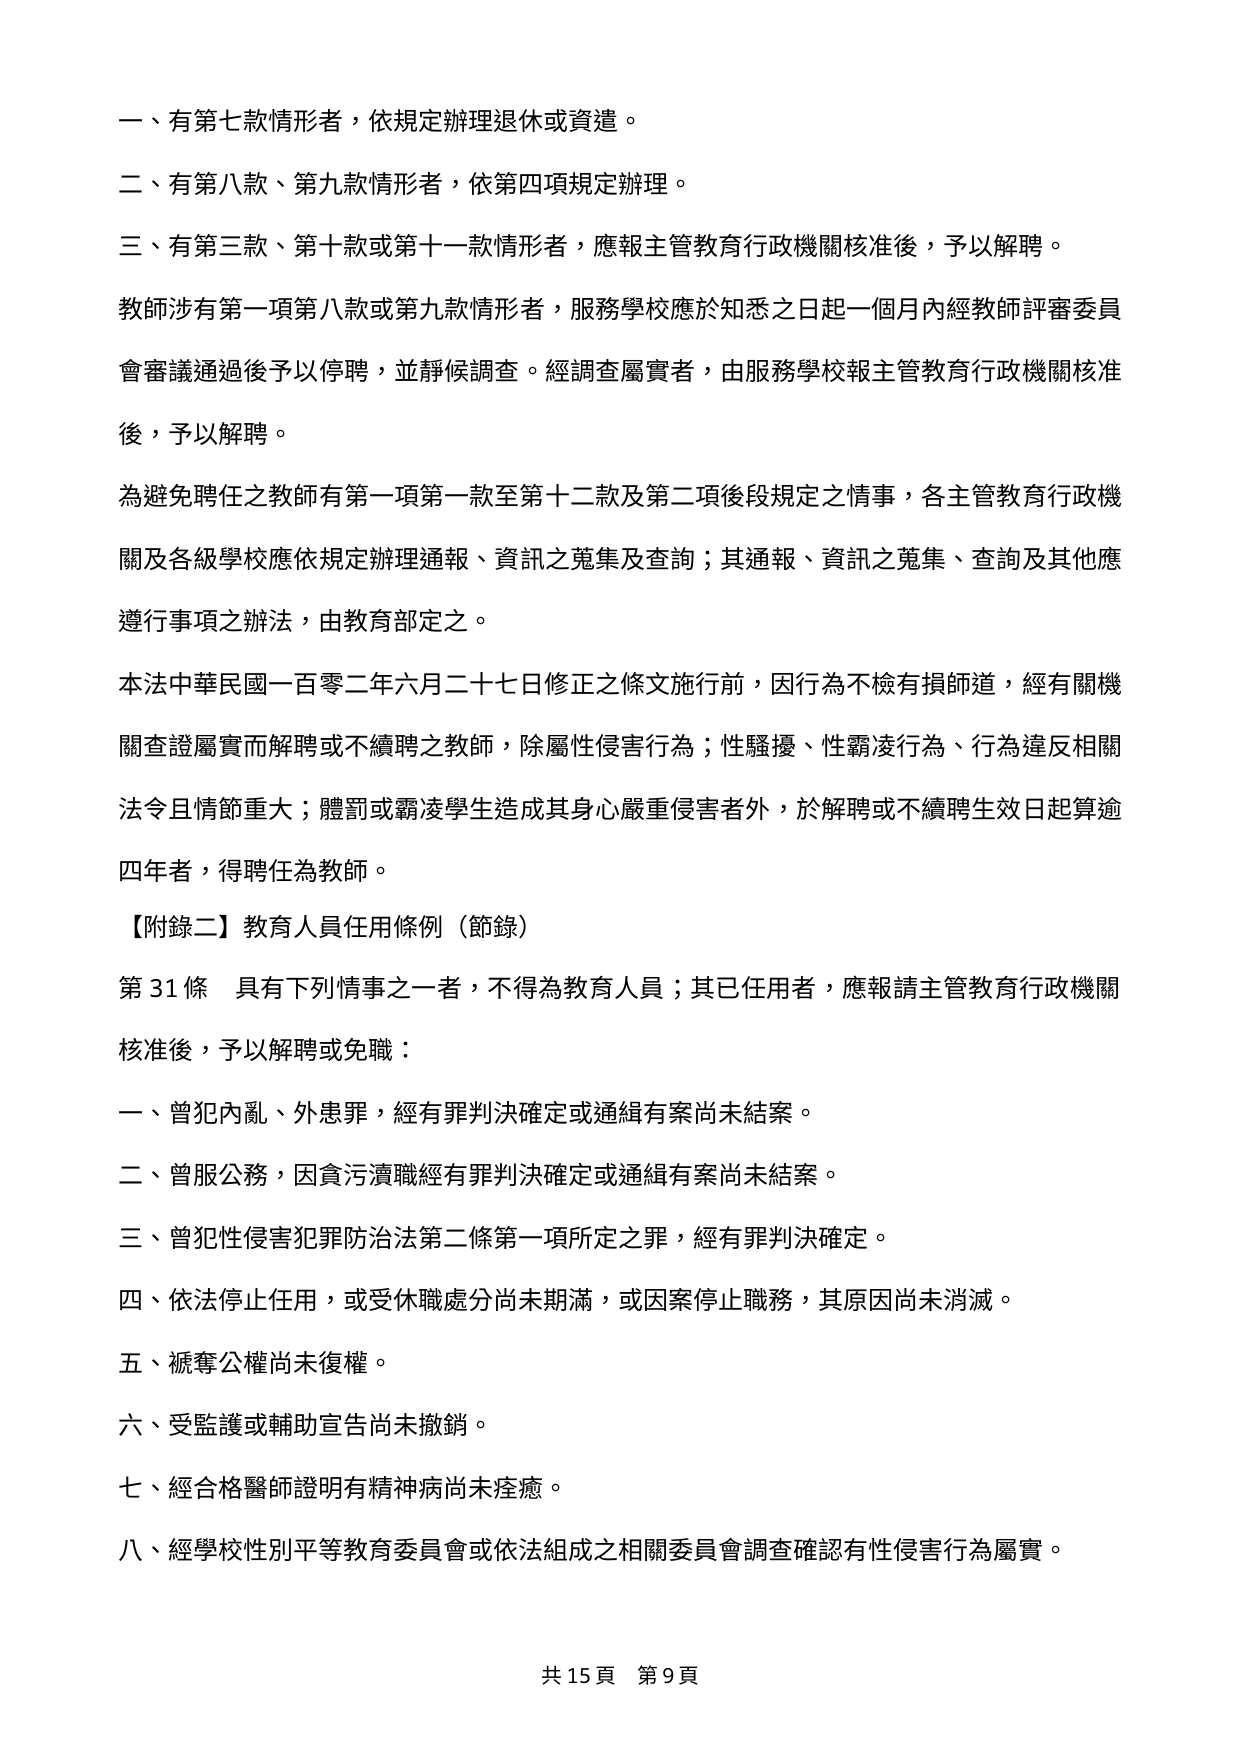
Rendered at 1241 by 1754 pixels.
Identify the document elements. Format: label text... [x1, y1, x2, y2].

text 一、有第七款情形者，依規定辦理退休或資遣。 [118, 78, 1122, 141]
text 六、受監護或輔助宣告尚未撤銷。 [118, 1382, 1122, 1445]
text 四、依法停止任用，或受休職處分尚未期滿，或因案停止職務，其原因尚未消滅。 [118, 1257, 1122, 1320]
text 本法中華民國一百零二年六月二十七日修正之條文施行前，因行為不檢有損師道，經有關機關查證屬實而解聘或不續聘之教師，除屬性侵害行為；性騷擾、性霸凌行為、行為違反相關法令且情節重大；體罰或霸凌學生造成其身心嚴重侵害者外，於解聘或不續聘生效日起算逾四年者，得聘任為教師。 [118, 641, 1122, 891]
text 八、經學校性別平等教育委員會或依法組成之相關委員會調查確認有性侵害行為屬實。 [118, 1507, 1122, 1570]
text 一、曾犯內亂、外患罪，經有罪判決確定或通緝有案尚未結案。 [118, 1070, 1122, 1132]
text 七、經合格醫師證明有精神病尚未痊癒。 [118, 1445, 1122, 1507]
text 第31條 具有下列情事之一者，不得為教育人員；其已任用者，應報請主管教育行政機關核准後，予以解聘或免職： [118, 945, 1122, 1070]
text 三、曾犯性侵害犯罪防治法第二條第一項所定之罪，經有罪判決確定。 [118, 1195, 1122, 1257]
text 五、褫奪公權尚未復權。 [118, 1320, 1122, 1382]
text 【附錄二】教育人員任用條例（節錄） [118, 903, 1122, 945]
text 教師涉有第一項第八款或第九款情形者，服務學校應於知悉之日起一個月內經教師評審委員會審議通過後予以停聘，並靜候調查。經調查屬實者，由服務學校報主管教育行政機關核准後，予以解聘。 [118, 266, 1122, 453]
text 三、有第三款、第十款或第十一款情形者，應報主管教育行政機關核准後，予以解聘。 [118, 203, 1122, 266]
text 為避免聘任之教師有第一項第一款至第十二款及第二項後段規定之情事，各主管教育行政機關及各級學校應依規定辦理通報、資訊之蒐集及查詢；其通報、資訊之蒐集、查詢及其他應遵行事項之辦法，由教育部定之。 [118, 453, 1122, 641]
text 二、曾服公務，因貪污瀆職經有罪判決確定或通緝有案尚未結案。 [118, 1132, 1122, 1195]
text 二、有第八款、第九款情形者，依第四項規定辦理。 [118, 141, 1122, 203]
